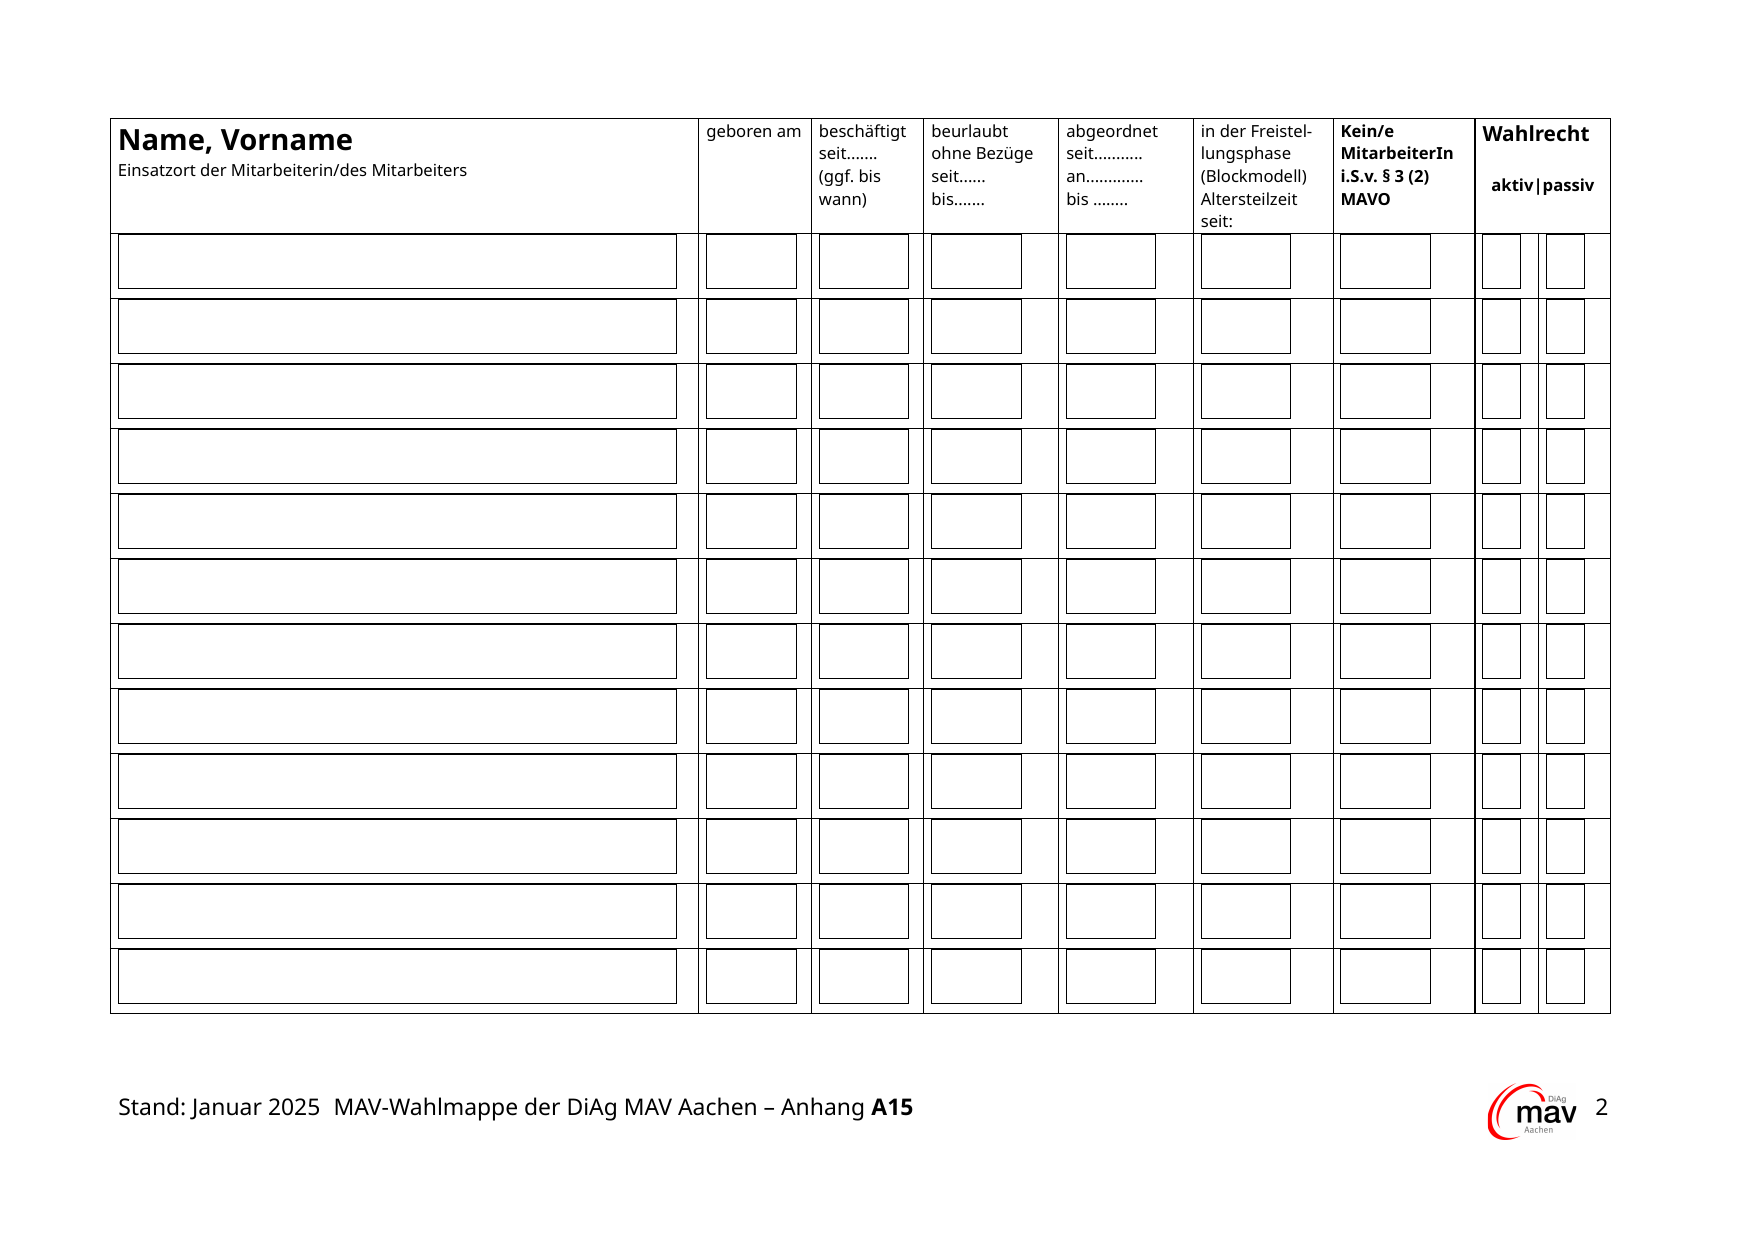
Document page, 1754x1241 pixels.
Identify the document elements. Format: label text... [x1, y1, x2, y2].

table_cell [1476, 754, 1538, 818]
table_cell [1194, 624, 1333, 688]
table_cell [1476, 689, 1538, 753]
table_cell [1476, 819, 1538, 883]
table_cell [1059, 429, 1193, 493]
table_cell [1334, 624, 1474, 688]
table_cell [812, 754, 923, 818]
table_header Name, Vorname Einsatzort der Mitarbeiterin/des Mitarbeiters [111, 119, 698, 233]
table_cell [699, 624, 811, 688]
table_cell [699, 364, 811, 428]
table_cell [1059, 884, 1193, 948]
table_cell [1059, 949, 1193, 1013]
table_cell [812, 689, 923, 753]
table_cell [1059, 754, 1193, 818]
table_cell [1194, 754, 1333, 818]
table_cell [1194, 949, 1333, 1013]
table_cell [1059, 364, 1193, 428]
table_cell [111, 689, 698, 753]
table_cell [1476, 949, 1538, 1013]
table_cell [1539, 299, 1610, 363]
table_cell [924, 364, 1058, 428]
table_cell [699, 949, 811, 1013]
table_cell [1194, 819, 1333, 883]
table_cell [812, 234, 923, 298]
table_cell [1539, 754, 1610, 818]
table_cell [1194, 559, 1333, 623]
table_cell [111, 559, 698, 623]
table_cell [812, 949, 923, 1013]
table_cell [924, 754, 1058, 818]
table_cell [1539, 949, 1610, 1013]
table_cell [924, 884, 1058, 948]
table_cell [1334, 494, 1474, 558]
table_header abgeordnet seit........... an..........… bis …….. [1059, 119, 1193, 233]
table_cell [699, 429, 811, 493]
table_cell [699, 689, 811, 753]
table_header in der Freistel-lungsphase (Blockmodell) Altersteilzeit seit: [1194, 119, 1333, 233]
table_cell [1539, 624, 1610, 688]
table_cell [1194, 299, 1333, 363]
table_cell [924, 819, 1058, 883]
table_cell [1476, 624, 1538, 688]
table_header geboren am [699, 119, 811, 233]
table_cell [1059, 689, 1193, 753]
table_cell [1539, 559, 1610, 623]
table_cell [1476, 559, 1538, 623]
table_cell [1334, 429, 1474, 493]
table_cell [111, 754, 698, 818]
table_cell [1194, 234, 1333, 298]
table_cell [1194, 494, 1333, 558]
table_cell [1539, 689, 1610, 753]
table_cell [111, 949, 698, 1013]
table_cell [111, 884, 698, 948]
table_cell [1476, 234, 1538, 298]
table_cell [924, 949, 1058, 1013]
table_cell [1334, 299, 1474, 363]
table_cell [1476, 884, 1538, 948]
table_cell [812, 429, 923, 493]
table_cell [1476, 299, 1538, 363]
table_cell [924, 234, 1058, 298]
table_cell [699, 494, 811, 558]
table_cell [111, 429, 698, 493]
table_cell [1539, 494, 1610, 558]
table_cell [111, 624, 698, 688]
table_cell [699, 299, 811, 363]
table_cell [111, 299, 698, 363]
table_cell [1476, 429, 1538, 493]
table_cell [1059, 494, 1193, 558]
table_cell [1059, 299, 1193, 363]
table_cell [1059, 624, 1193, 688]
table_cell [812, 884, 923, 948]
table_cell [1539, 364, 1610, 428]
table_cell [699, 234, 811, 298]
table_header Kein/e MitarbeiterIn i.S.v. § 3 (2) MAVO [1334, 119, 1474, 233]
table_cell [1476, 494, 1538, 558]
table_header beschäftigt seit....... (ggf. bis wann) [812, 119, 923, 233]
table_cell [1334, 364, 1474, 428]
table_cell [924, 689, 1058, 753]
table_cell [924, 494, 1058, 558]
table_cell [812, 299, 923, 363]
table_cell [1194, 429, 1333, 493]
table_cell [812, 494, 923, 558]
table_cell [1334, 754, 1474, 818]
table_cell [1194, 884, 1333, 948]
table_cell [699, 884, 811, 948]
table_cell [111, 494, 698, 558]
table_cell [1059, 234, 1193, 298]
table_cell [812, 819, 923, 883]
table_cell [699, 819, 811, 883]
table_cell [1334, 819, 1474, 883]
table_cell [924, 429, 1058, 493]
table_cell [812, 364, 923, 428]
table_cell [1334, 884, 1474, 948]
table_cell [699, 754, 811, 818]
table_cell [1334, 234, 1474, 298]
table_cell [1539, 819, 1610, 883]
table_cell [1476, 364, 1538, 428]
table_cell [111, 234, 698, 298]
table_cell [1334, 689, 1474, 753]
table_cell [812, 559, 923, 623]
table_cell [1059, 819, 1193, 883]
table_cell [111, 364, 698, 428]
table_cell [699, 559, 811, 623]
table_cell [1334, 949, 1474, 1013]
table_header beurlaubt ohne Bezüge seit...... bis....... [924, 119, 1058, 233]
table_cell [1539, 429, 1610, 493]
table_cell [1539, 234, 1610, 298]
picture [1487, 1083, 1577, 1140]
table_cell [924, 624, 1058, 688]
table_cell [924, 299, 1058, 363]
table_cell [1059, 559, 1193, 623]
table_cell [111, 819, 698, 883]
table_cell [924, 559, 1058, 623]
table_cell [812, 624, 923, 688]
table_header Wahlrecht aktiv|passiv [1476, 119, 1610, 233]
table_cell [1334, 559, 1474, 623]
table_cell [1194, 364, 1333, 428]
table_cell [1194, 689, 1333, 753]
table_cell [1539, 884, 1610, 948]
